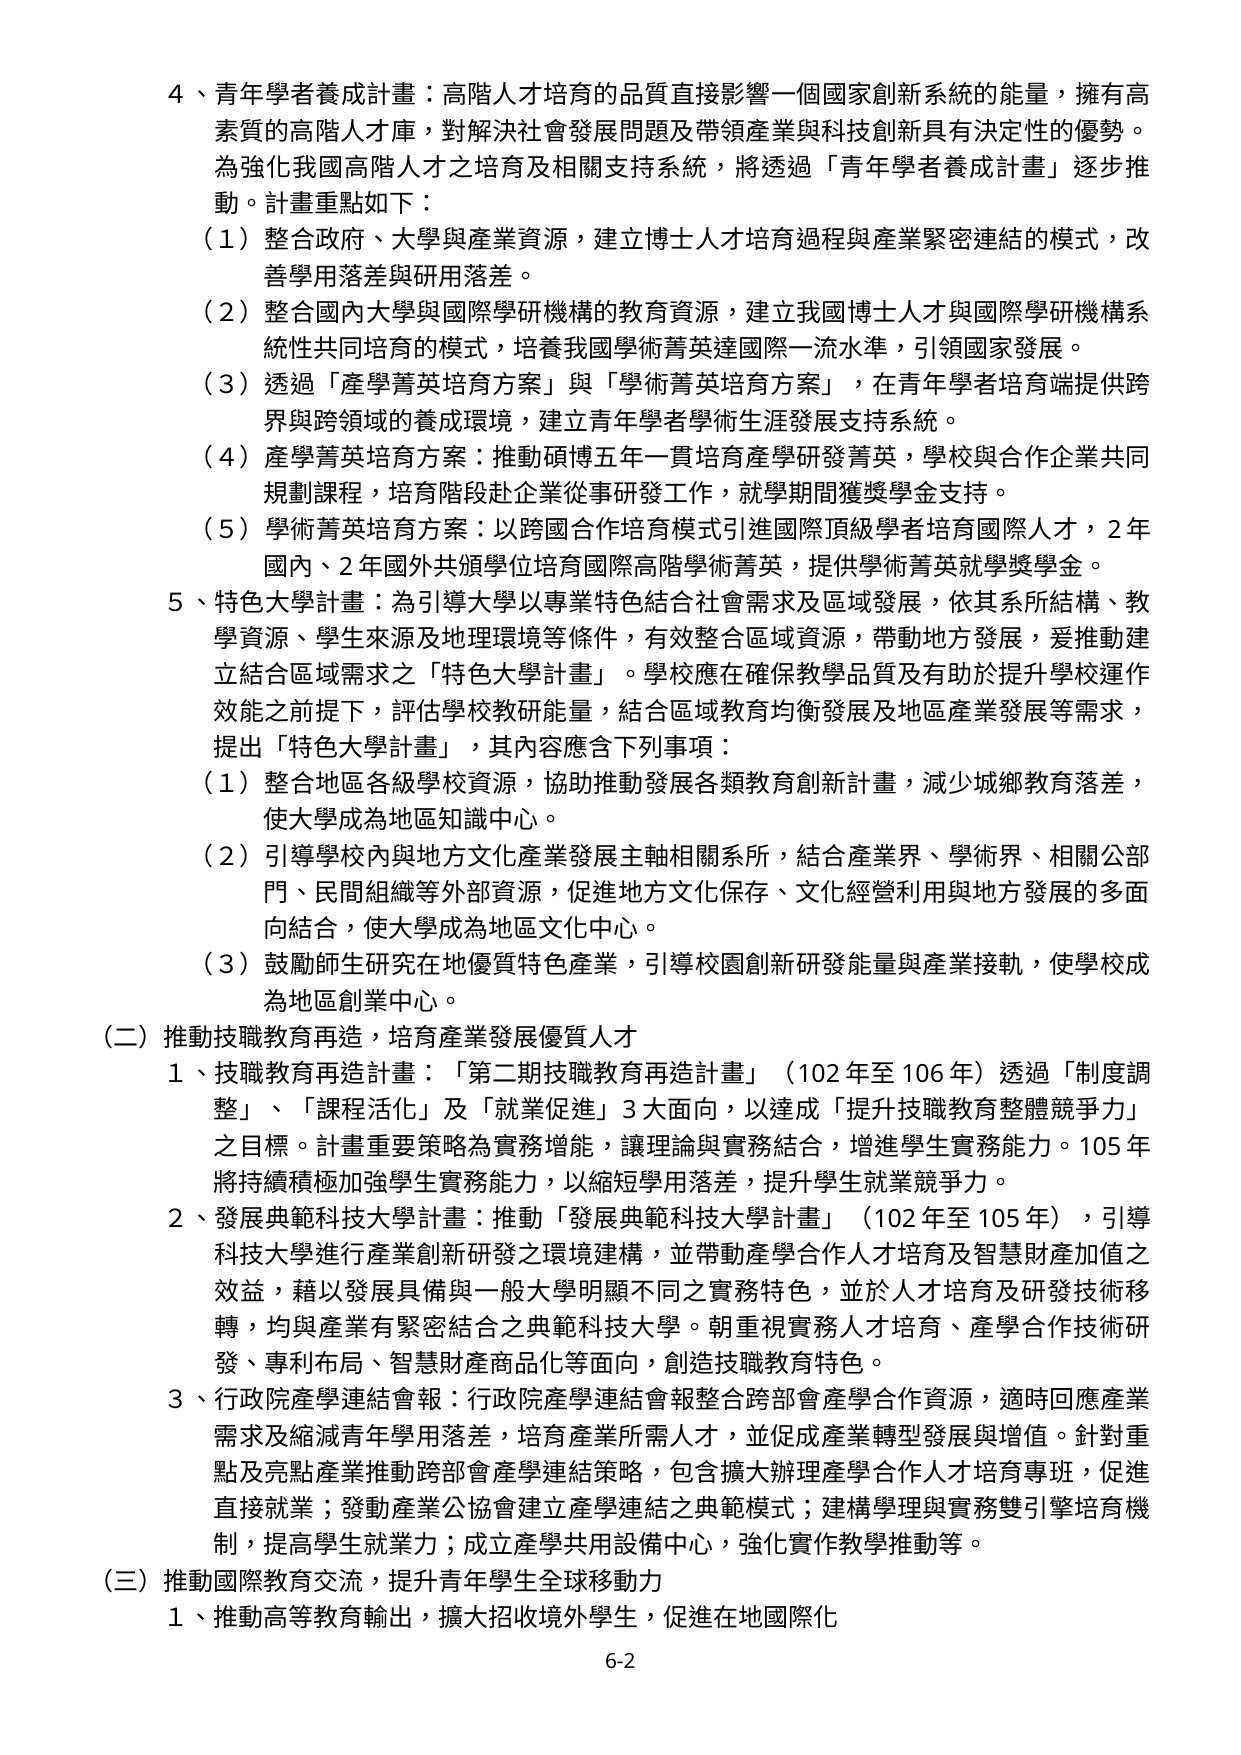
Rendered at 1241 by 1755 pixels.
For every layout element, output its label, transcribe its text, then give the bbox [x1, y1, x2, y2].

text （２）整合國內大學與國際學研機構的教育資源，建立我國博士人才與國際學研機構系統性共同培育的模式，培養我國學術菁英達國際一流水準，引領國家發展。 [189, 292, 1152, 365]
text （１）整合政府、大學與產業資源，建立博士人才培育過程與產業緊密連結的模式，改善學用落差與研用落差。 [189, 220, 1152, 292]
text ３、行政院產學連結會報：行政院產學連結會報整合跨部會產學合作資源，適時回應產業需求及縮減青年學用落差，培育產業所需人才，並促成產業轉型發展與增值。針對重點及亮點產業推動跨部會產學連結策略，包含擴大辦理產學合作人才培育專班，促進直接就業；發動產業公協會建立產學連結之典範模式；建構學理與實務雙引擎培育機制，提高學生就業力；成立產學共用設備中心，強化實作教學推動等。 [164, 1380, 1152, 1561]
text ４、青年學者養成計畫：高階人才培育的品質直接影響一個國家創新系統的能量，擁有高素質的高階人才庫，對解決社會發展問題及帶領產業與科技創新具有決定性的優勢。為強化我國高階人才之培育及相關支持系統，將透過「青年學者養成計畫」逐步推動。計畫重點如下： [164, 75, 1152, 220]
text （三）推動國際教育交流，提升青年學生全球移動力 [89, 1561, 1152, 1597]
text （５）學術菁英培育方案：以跨國合作培育模式引進國際頂級學者培育國際人才，2年國內、2年國外共頒學位培育國際高階學術菁英，提供學術菁英就學獎學金。 [189, 510, 1152, 582]
text （４）產學菁英培育方案：推動碩博五年一貫培育產學研發菁英，學校與合作企業共同規劃課程，培育階段赴企業從事研發工作，就學期間獲獎學金支持。 [189, 437, 1152, 510]
text １、技職教育再造計畫：「第二期技職教育再造計畫」（102年至106年）透過「制度調整」、「課程活化」及「就業促進」3大面向，以達成「提升技職教育整體競爭力」之目標。計畫重要策略為實務增能，讓理論與實務結合，增進學生實務能力。105年將持續積極加強學生實務能力，以縮短學用落差，提升學生就業競爭力。 [164, 1054, 1152, 1199]
text １、推動高等教育輸出，擴大招收境外學生，促進在地國際化 [164, 1597, 1152, 1634]
text （３）透過「產學菁英培育方案」與「學術菁英培育方案」，在青年學者培育端提供跨界與跨領域的養成環境，建立青年學者學術生涯發展支持系統。 [189, 365, 1152, 437]
text （２）引導學校內與地方文化產業發展主軸相關系所，結合產業界、學術界、相關公部門、民間組織等外部資源，促進地方文化保存、文化經營利用與地方發展的多面向結合，使大學成為地區文化中心。 [189, 836, 1152, 945]
text （３）鼓勵師生研究在地優質特色產業，引導校園創新研發能量與產業接軌，使學校成為地區創業中心。 [189, 945, 1152, 1017]
text （二）推動技職教育再造，培育產業發展優質人才 [89, 1017, 1152, 1054]
text （１）整合地區各級學校資源，協助推動發展各類教育創新計畫，減少城鄉教育落差，使大學成為地區知識中心。 [189, 764, 1152, 836]
text ２、發展典範科技大學計畫：推動「發展典範科技大學計畫」（102年至105年），引導科技大學進行產業創新研發之環境建構，並帶動產學合作人才培育及智慧財產加值之效益，藉以發展具備與一般大學明顯不同之實務特色，並於人才培育及研發技術移轉，均與產業有緊密結合之典範科技大學。朝重視實務人才培育、產學合作技術研發、專利布局、智慧財產商品化等面向，創造技職教育特色。 [164, 1199, 1152, 1380]
text ５、特色大學計畫：為引導大學以專業特色結合社會需求及區域發展，依其系所結構、教學資源、學生來源及地理環境等條件，有效整合區域資源，帶動地方發展，爰推動建立結合區域需求之「特色大學計畫」。學校應在確保教學品質及有助於提升學校運作效能之前提下，評估學校教研能量，結合區域教育均衡發展及地區產業發展等需求，提出「特色大學計畫」，其內容應含下列事項： [164, 582, 1152, 764]
